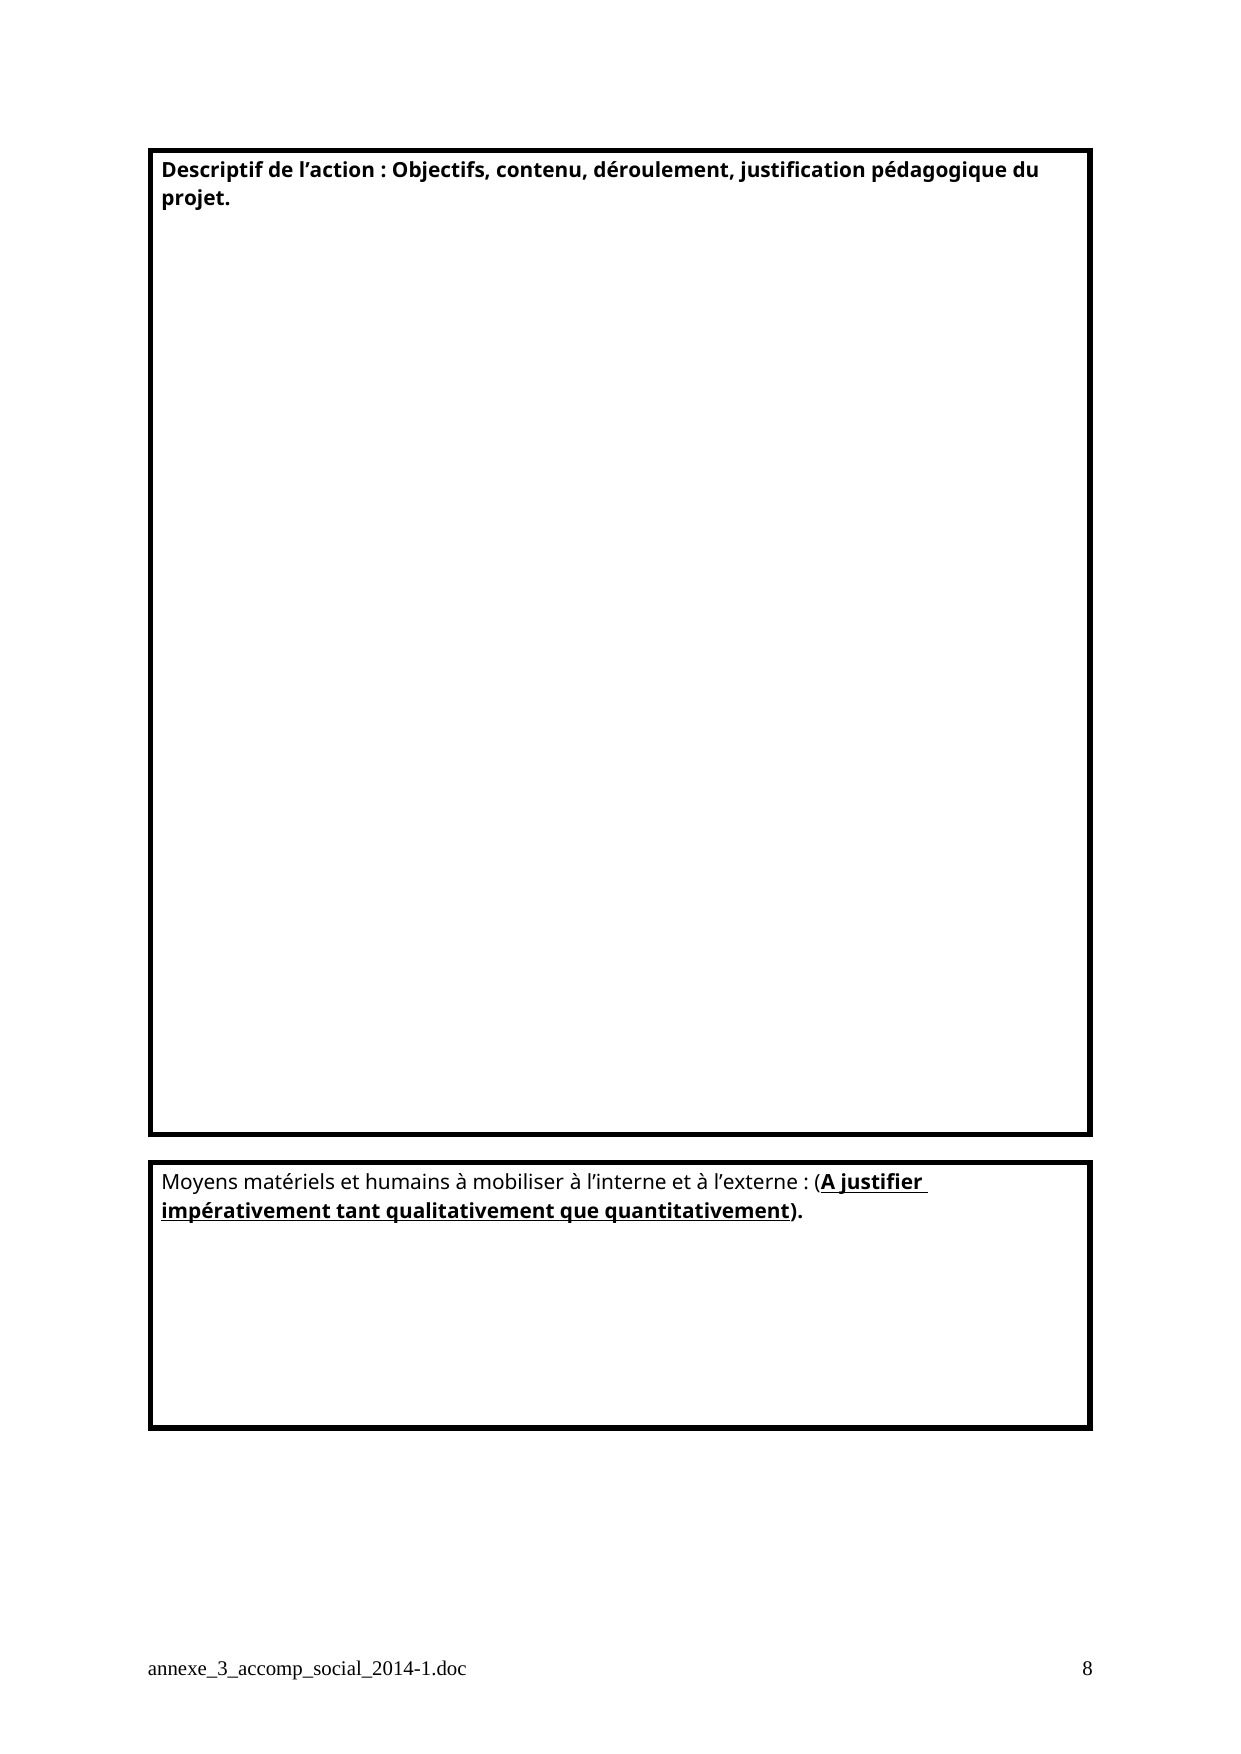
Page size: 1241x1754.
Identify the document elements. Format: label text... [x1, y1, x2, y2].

text Descriptif de l’action : Objectifs, contenu, déroulement, justification pédagogique du projet. [153, 153, 1087, 212]
text Moyens matériels et humains à mobiliser à l’interne et à l’externe : (A justifier impérativement tant qualitativement que quantitativement). [153, 1165, 1087, 1224]
